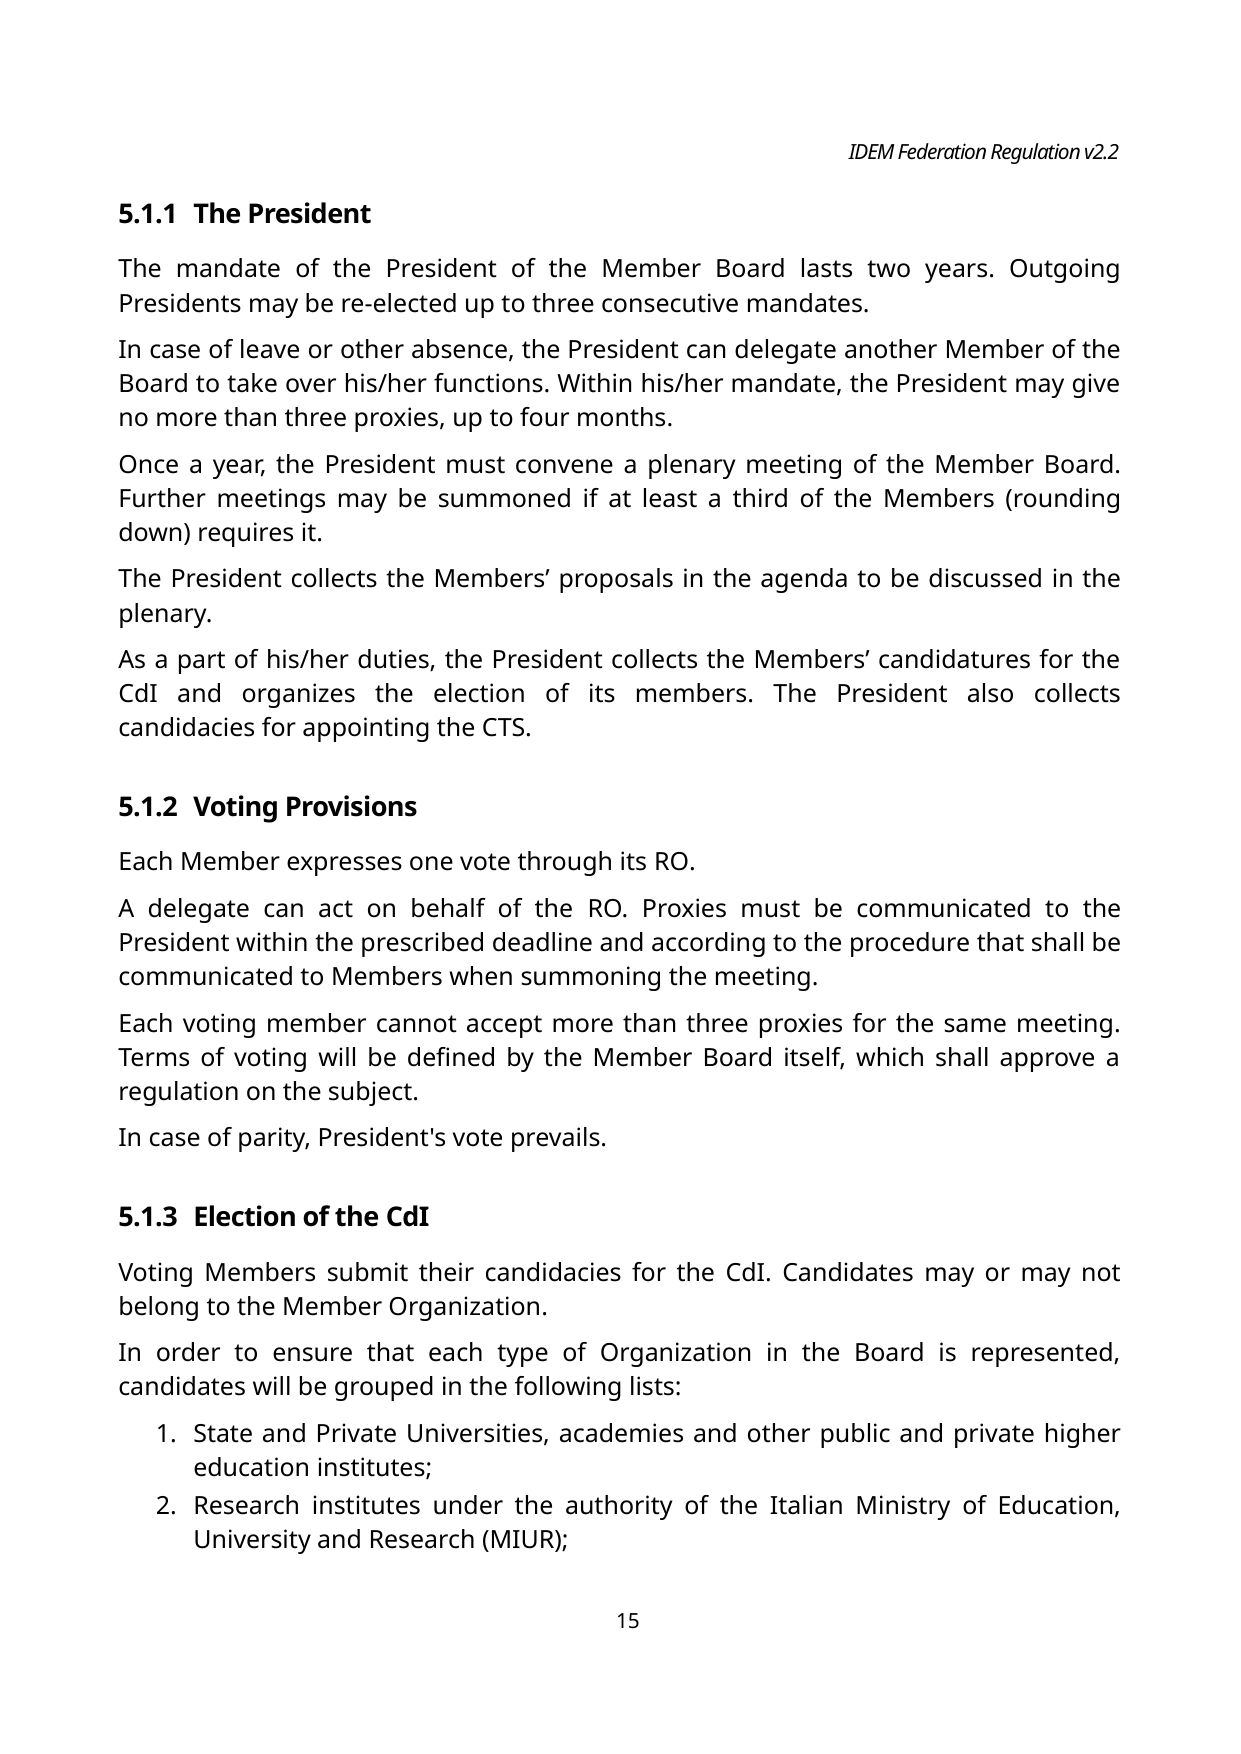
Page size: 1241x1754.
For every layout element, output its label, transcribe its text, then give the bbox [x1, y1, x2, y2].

text Voting Members submit their candidacies for the CdI. Candidates may or may not belong to the Member Organization. [118, 1254, 1122, 1322]
text Each Member expresses one vote through its RO. [118, 844, 1122, 878]
text The President collects the Members’ proposals in the agenda to be discussed in the plenary. [118, 561, 1122, 629]
text In case of parity, President's vote prevails. [118, 1120, 1122, 1154]
text A delegate can act on behalf of the RO. Proxies must be communicated to the President within the prescribed deadline and according to the procedure that shall be communicated to Members when summoning the meeting. [118, 891, 1122, 993]
text In case of leave or other absence, the President can delegate another Member of the Board to take over his/her functions. Within his/her mandate, the President may give no more than three proxies, up to four months. [118, 332, 1122, 434]
list State and Private Universities, academies and other public and private higher education institutes; [156, 1415, 1122, 1483]
subtitle Voting Provisions [118, 788, 1122, 824]
text Once a year, the President must convene a plenary meeting of the Member Board. Further meetings may be summoned if at least a third of the Members (rounding down) requires it. [118, 446, 1122, 549]
text Each voting member cannot accept more than three proxies for the same meeting. Terms of voting will be defined by the Member Board itself, which shall approve a regulation on the subject. [118, 1005, 1122, 1107]
text The mandate of the President of the Member Board lasts two years. Outgoing Presidents may be re-elected up to three consecutive mandates. [118, 251, 1122, 319]
subtitle The President [118, 195, 1122, 232]
subtitle Election of the CdI [118, 1198, 1122, 1235]
text In order to ensure that each type of Organization in the Board is represented, candidates will be grouped in the following lists: [118, 1335, 1122, 1403]
text As a part of his/her duties, the President collects the Members’ candidatures for the CdI and organizes the election of its members. The President also collects candidacies for appointing the CTS. [118, 642, 1122, 744]
list Research institutes under the authority of the Italian Ministry of Education, University and Research (MIUR); [156, 1488, 1122, 1556]
